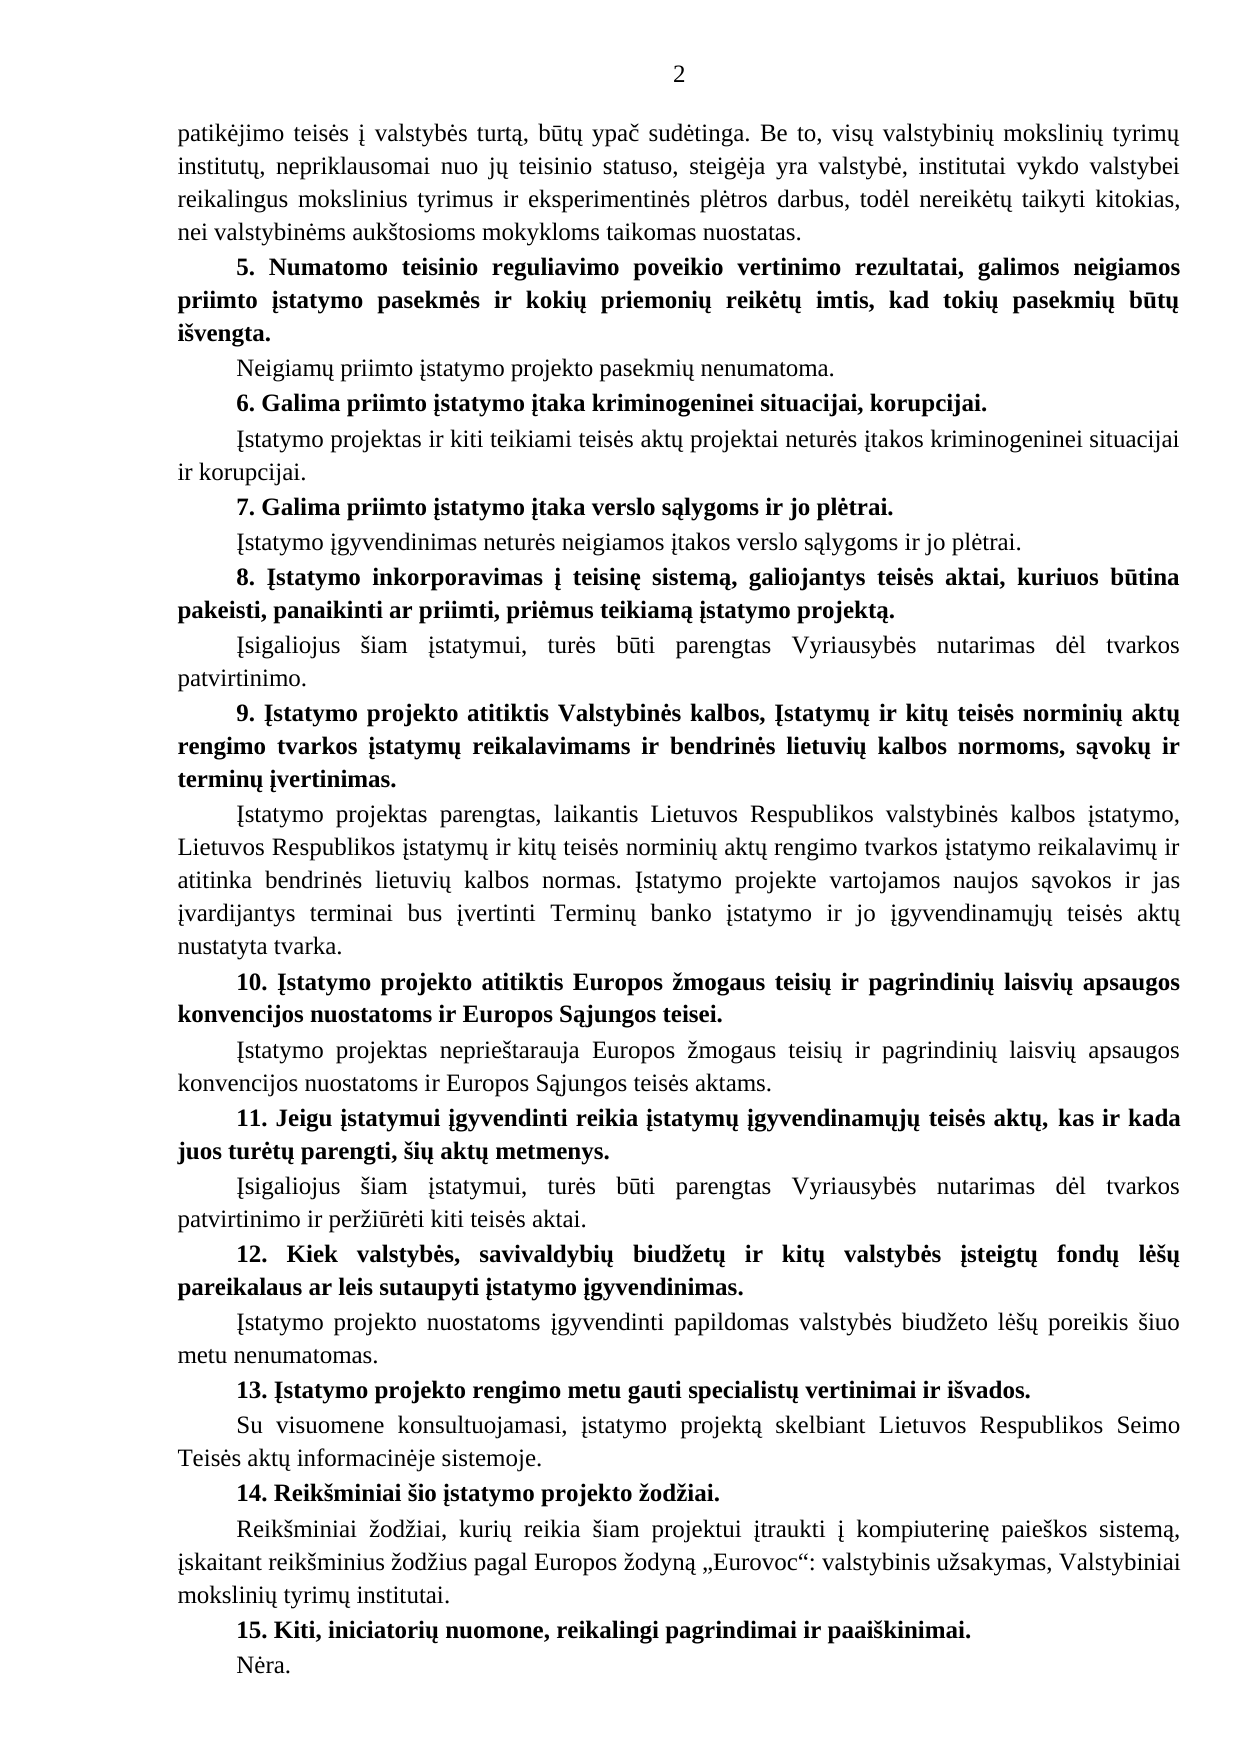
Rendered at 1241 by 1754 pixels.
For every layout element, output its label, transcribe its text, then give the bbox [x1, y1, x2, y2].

text Reikšminiai žodžiai, kurių reikia šiam projektui įtraukti į kompiuterinę paieškos sistemą, įskaitant reikšminius žodžius pagal Europos žodyną „Eurovoc“: valstybinis užsakymas, Valstybiniai mokslinių tyrimų institutai. [177, 1514, 1181, 1608]
text Įsigaliojus šiam įstatymui, turės būti parengtas Vyriausybės nutarimas dėl tvarkos patvirtinimo ir peržiūrėti kiti teisės aktai. [177, 1171, 1181, 1233]
text 13. Įstatymo projekto rengimo metu gauti specialistų vertinimai ir išvados. [177, 1375, 1181, 1404]
text 6. Galima priimto įstatymo įtaka kriminogeninei situacijai, korupcijai. [177, 388, 1181, 417]
text Įstatymo projektas neprieštarauja Europos žmogaus teisių ir pagrindinių laisvių apsaugos konvencijos nuostatoms ir Europos Sąjungos teisės aktams. [177, 1035, 1181, 1096]
text 10. Įstatymo projekto atitiktis Europos žmogaus teisių ir pagrindinių laisvių apsaugos konvencijos nuostatoms ir Europos Sąjungos teisei. [177, 967, 1181, 1028]
text Įstatymo projektas parengtas, laikantis Lietuvos Respublikos valstybinės kalbos įstatymo, Lietuvos Respublikos įstatymų ir kitų teisės norminių aktų rengimo tvarkos įstatymo reikalavimų ir atitinka bendrinės lietuvių kalbos normas. Įstatymo projekte vartojamos naujos sąvokos ir jas įvardijantys terminai bus įvertinti Terminų banko įstatymo ir jo įgyvendinamųjų teisės aktų nustatyta tvarka. [177, 799, 1181, 960]
text 5. Numatomo teisinio reguliavimo poveikio vertinimo rezultatai, galimos neigiamos priimto įstatymo pasekmės ir kokių priemonių reikėtų imtis, kad tokių pasekmių būtų išvengta. [177, 252, 1181, 347]
text 14. Reikšminiai šio įstatymo projekto žodžiai. [177, 1478, 1181, 1507]
text patikėjimo teisės į valstybės turtą, būtų ypač sudėtinga. Be to, visų valstybinių mokslinių tyrimų institutų, nepriklausomai nuo jų teisinio statuso, steigėja yra valstybė, institutai vykdo valstybei reikalingus mokslinius tyrimus ir eksperimentinės plėtros darbus, todėl nereikėtų taikyti kitokias, nei valstybinėms aukštosioms mokykloms taikomas nuostatas. [177, 118, 1181, 246]
text 12. Kiek valstybės, savivaldybių biudžetų ir kitų valstybės įsteigtų fondų lėšų pareikalaus ar leis sutaupyti įstatymo įgyvendinimas. [177, 1239, 1181, 1301]
text Įstatymo įgyvendinimas neturės neigiamos įtakos verslo sąlygoms ir jo plėtrai. [177, 527, 1181, 556]
text Neigiamų priimto įstatymo projekto pasekmių nenumatoma. [177, 353, 1181, 382]
text Nėra. [177, 1650, 1181, 1679]
text Su visuomene konsultuojamasi, įstatymo projektą skelbiant Lietuvos Respublikos Seimo Teisės aktų informacinėje sistemoje. [177, 1410, 1181, 1472]
text 9. Įstatymo projekto atitiktis Valstybinės kalbos, Įstatymų ir kitų teisės norminių aktų rengimo tvarkos įstatymų reikalavimams ir bendrinės lietuvių kalbos normoms, sąvokų ir terminų įvertinimas. [177, 698, 1181, 793]
text 7. Galima priimto įstatymo įtaka verslo sąlygoms ir jo plėtrai. [177, 492, 1181, 521]
text Įstatymo projekto nuostatoms įgyvendinti papildomas valstybės biudžeto lėšų poreikis šiuo metu nenumatomas. [177, 1307, 1181, 1369]
text Įstatymo projektas ir kiti teikiami teisės aktų projektai neturės įtakos kriminogeninei situacijai ir korupcijai. [177, 424, 1181, 485]
text 11. Jeigu įstatymui įgyvendinti reikia įstatymų įgyvendinamųjų teisės aktų, kas ir kada juos turėtų parengti, šių aktų metmenys. [177, 1103, 1181, 1164]
text Įsigaliojus šiam įstatymui, turės būti parengtas Vyriausybės nutarimas dėl tvarkos patvirtinimo. [177, 630, 1181, 692]
text 8. Įstatymo inkorporavimas į teisinę sistemą, galiojantys teisės aktai, kuriuos būtina pakeisti, panaikinti ar priimti, priėmus teikiamą įstatymo projektą. [177, 562, 1181, 624]
text 15. Kiti, iniciatorių nuomone, reikalingi pagrindimai ir paaiškinimai. [177, 1615, 1181, 1643]
